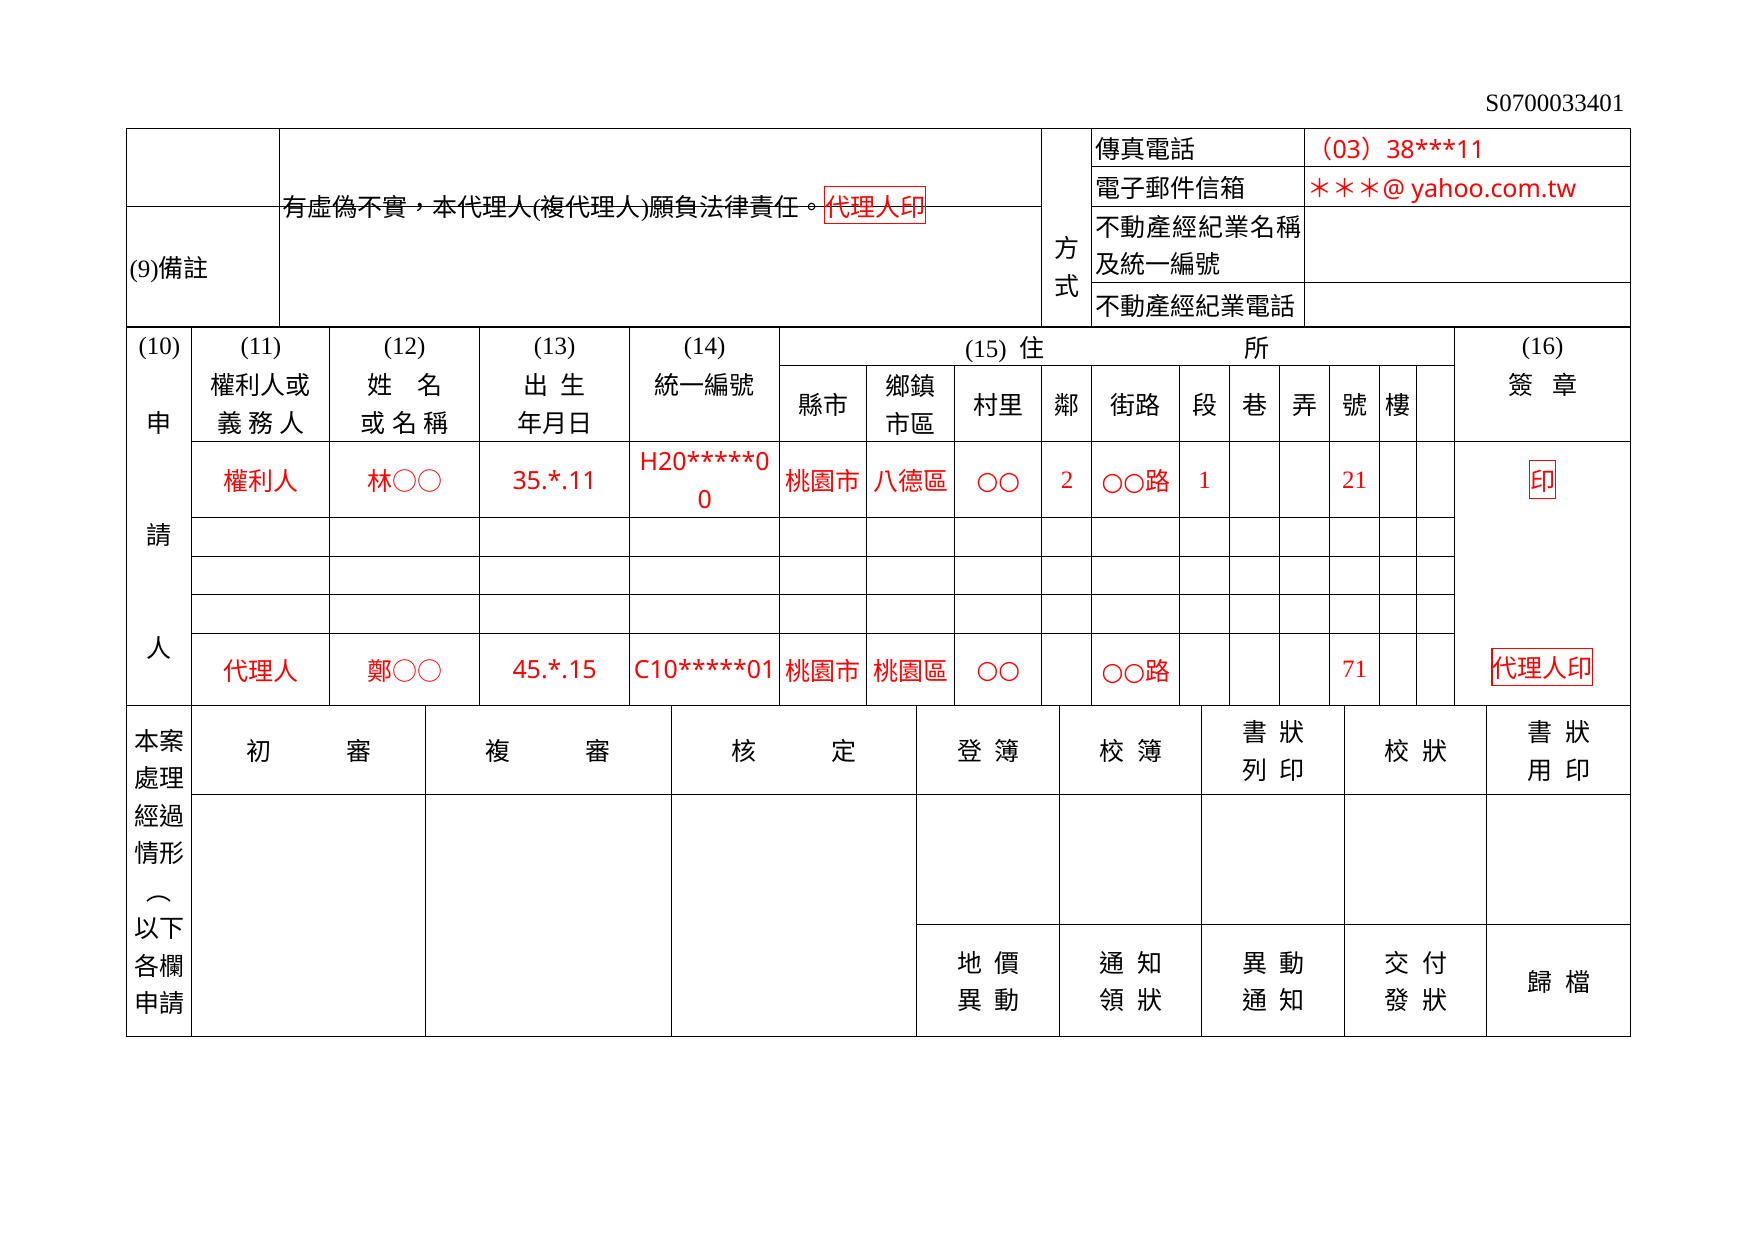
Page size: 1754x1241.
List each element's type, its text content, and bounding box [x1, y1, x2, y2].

table_cell [630, 518, 779, 556]
table_cell 校 簿 [1060, 706, 1201, 793]
table_cell ○○ [955, 634, 1041, 704]
table_cell [1042, 557, 1091, 594]
table_cell 1 [1180, 442, 1229, 517]
table_cell [1380, 634, 1416, 704]
table_cell [480, 595, 629, 633]
table_cell 歸 檔 [1487, 925, 1630, 1036]
table_cell [780, 557, 866, 594]
table_cell [1042, 518, 1091, 556]
table_cell (12) 姓 名 或 名 稱 [330, 328, 479, 441]
table_cell [1330, 518, 1379, 556]
table_cell [955, 518, 1041, 556]
table_cell 巷 [1230, 366, 1279, 441]
table_cell 號 [1330, 366, 1379, 441]
table_cell [1380, 595, 1416, 633]
table_cell 校 狀 [1345, 706, 1486, 793]
table_cell 段 [1180, 366, 1229, 441]
table_cell 村里 [955, 366, 1041, 441]
table_cell 不動產經紀業名稱及統一編號 [1092, 207, 1304, 282]
table_cell [1280, 442, 1329, 517]
table_cell 桃園區 [867, 634, 954, 704]
table_cell [1380, 557, 1416, 594]
table_cell [955, 557, 1041, 594]
table_cell [1180, 634, 1229, 704]
table_cell ○○ [955, 442, 1041, 517]
table_cell 印 代理人印 [1455, 442, 1630, 704]
table_cell [1230, 518, 1279, 556]
table_cell [192, 518, 329, 556]
table_cell [192, 557, 329, 594]
table_cell [1230, 557, 1279, 594]
table_cell [1380, 442, 1416, 517]
table_cell [1417, 518, 1454, 556]
table_cell [1230, 595, 1279, 633]
table_cell 不動產經紀業電話 [1092, 283, 1304, 326]
table_cell 地 價 異 動 [917, 925, 1059, 1036]
table_cell 本案處理經過情形︵ 以下各欄 申請人請勿填寫 ︶ [127, 706, 191, 1036]
table_cell 鄉鎮 市區 [867, 366, 954, 441]
table_cell [1417, 634, 1454, 704]
table_cell (11) 權利人或 義 務 人 [192, 328, 329, 441]
table_cell 交 付 發 狀 [1345, 925, 1486, 1036]
table_cell 21 [1330, 442, 1379, 517]
table_cell [1180, 595, 1229, 633]
table_cell [1202, 795, 1344, 923]
table_cell 登 簿 [917, 706, 1059, 793]
table_cell 通 知 領 狀 [1060, 925, 1201, 1036]
table_cell [917, 795, 1059, 923]
table_cell [1280, 518, 1329, 556]
table_cell 書 狀 用 印 [1487, 706, 1630, 793]
table_cell [1330, 557, 1379, 594]
table_cell [1417, 595, 1454, 633]
table_cell [1092, 518, 1179, 556]
table_cell [780, 595, 866, 633]
table_cell [330, 557, 479, 594]
table_cell 書 狀 列 印 [1202, 706, 1344, 793]
table_cell 核 定 [672, 706, 916, 793]
table_cell (10) 申 請 人 [127, 328, 191, 704]
table_cell [480, 518, 629, 556]
table_cell 鄰 [1042, 366, 1091, 441]
table_cell 樓 [1380, 366, 1416, 441]
table_cell [1060, 795, 1201, 923]
table_cell [1280, 595, 1329, 633]
table_cell [192, 595, 329, 633]
table_cell 林○○ [330, 442, 479, 517]
table_cell 鄭○○ [330, 634, 479, 704]
table_cell [1330, 595, 1379, 633]
table_cell (16) 簽 章 [1455, 328, 1630, 441]
table_cell [1280, 634, 1329, 704]
table_cell [1417, 442, 1454, 517]
table_cell [630, 557, 779, 594]
table_cell [426, 795, 671, 1036]
table_cell [867, 518, 954, 556]
table_cell [1092, 595, 1179, 633]
table_cell [127, 129, 279, 206]
table_cell [867, 595, 954, 633]
table_cell [480, 557, 629, 594]
table_cell [630, 595, 779, 633]
table_cell (14) 統一編號 [630, 328, 779, 441]
table_cell 縣市 [780, 366, 866, 441]
table_cell 傳真電話 [1092, 129, 1304, 166]
table_cell [1487, 795, 1630, 923]
table_cell [1180, 518, 1229, 556]
table_cell 桃園市 [780, 442, 866, 517]
table_cell [825, 207, 925, 223]
table_cell [1042, 634, 1091, 704]
table_cell [955, 595, 1041, 633]
table_cell 異 動 通 知 [1202, 925, 1344, 1036]
table_cell (15) 住 所 [780, 328, 1454, 365]
table_cell [1417, 366, 1454, 441]
table_cell 本土地登記案之申請委託 鄭○○ 代理。 複代理。 委託人確為登記標的物之權利人或權利關係人並經核對身分無誤，如有虛偽不實，本代理人(複代理人)願負法律責任。代理人印 [825, 187, 925, 206]
table_cell 權利人 [192, 442, 329, 517]
table_cell 方式 [1042, 129, 1091, 326]
table_cell [330, 518, 479, 556]
table_cell [780, 518, 866, 556]
table_cell 2 [1042, 442, 1091, 517]
table_cell 本土地登記案之申請委託 鄭○○ 代理。 複代理。 委託人確為登記標的物之權利人或權利關係人並經核對身分無誤，如有虛偽不實，本代理人(複代理人)願負法律責任。代理人印 [280, 129, 1041, 206]
table_cell [1230, 442, 1279, 517]
table_cell H20*****00 [630, 442, 779, 517]
table_cell 街路 [1092, 366, 1179, 441]
table_cell (9)備註 [127, 207, 279, 326]
table_cell [1345, 795, 1486, 923]
table_cell (13) 出 生 年月日 [480, 328, 629, 441]
table_cell 代理人 [192, 634, 329, 704]
table_cell [1305, 283, 1630, 326]
table_cell 桃園市 [780, 634, 866, 704]
table_cell [1380, 518, 1416, 556]
table_cell 35.*.11 [480, 442, 629, 517]
table_cell [330, 595, 479, 633]
table_cell [1230, 634, 1279, 704]
table_cell 45.*.15 [480, 634, 629, 704]
table_cell 八德區 [867, 442, 954, 517]
table_cell （03）38***11 [1305, 129, 1630, 166]
table_cell [1280, 557, 1329, 594]
table_cell ＊＊＊@ yahoo.com.tw [1305, 167, 1630, 206]
table_cell [672, 795, 916, 1036]
table_cell [1180, 557, 1229, 594]
table_cell [1305, 207, 1630, 282]
table_cell [1092, 557, 1179, 594]
table_cell 初 審 [192, 706, 425, 793]
table_cell 電子郵件信箱 [1092, 167, 1304, 206]
table_cell [1417, 557, 1454, 594]
table_cell 71 [1330, 634, 1379, 704]
table_cell [1042, 595, 1091, 633]
table_cell C10*****01 [630, 634, 779, 704]
table_cell ○○路 [1092, 634, 1179, 704]
table_cell 複 審 [426, 706, 671, 793]
table_cell [867, 557, 954, 594]
table_cell [280, 207, 1041, 326]
table_cell 弄 [1280, 366, 1329, 441]
table_cell [192, 795, 425, 1036]
table_cell ○○路 [1092, 442, 1179, 517]
